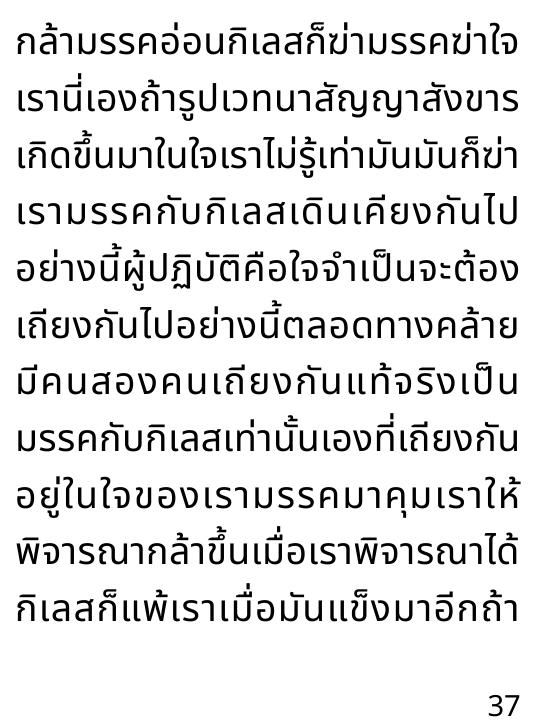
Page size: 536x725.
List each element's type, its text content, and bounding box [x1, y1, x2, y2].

text กล้ามรรคอ่อนกิเลสก็ฆ่ามรรคฆ่าใจเรานี่เองถ้ารูปเวทนาสัญญาสังขารเกิดขึ้นมาในใจเราไม่รู้เท่ามันมันก็ฆ่าเรามรรคกับกิเลสเดินเคียงกันไปอย่างนี้ผู้ปฏิบัติคือใจจำเป็นจะต้องเถียงกันไปอย่างนี้ตลอดทางคล้ายมีคนสองคนเถียงกันแท้จริงเป็นมรรคกับกิเลสเท่านั้นเองที่เถียงกันอยู่ในใจของเรามรรคมาคุมเราให้พิจารณากล้าขึ้นเมื่อเราพิจารณาได้กิเลสก็แพ้เราเมื่อมันแข็งมาอีกถ้า [15, 15, 521, 638]
